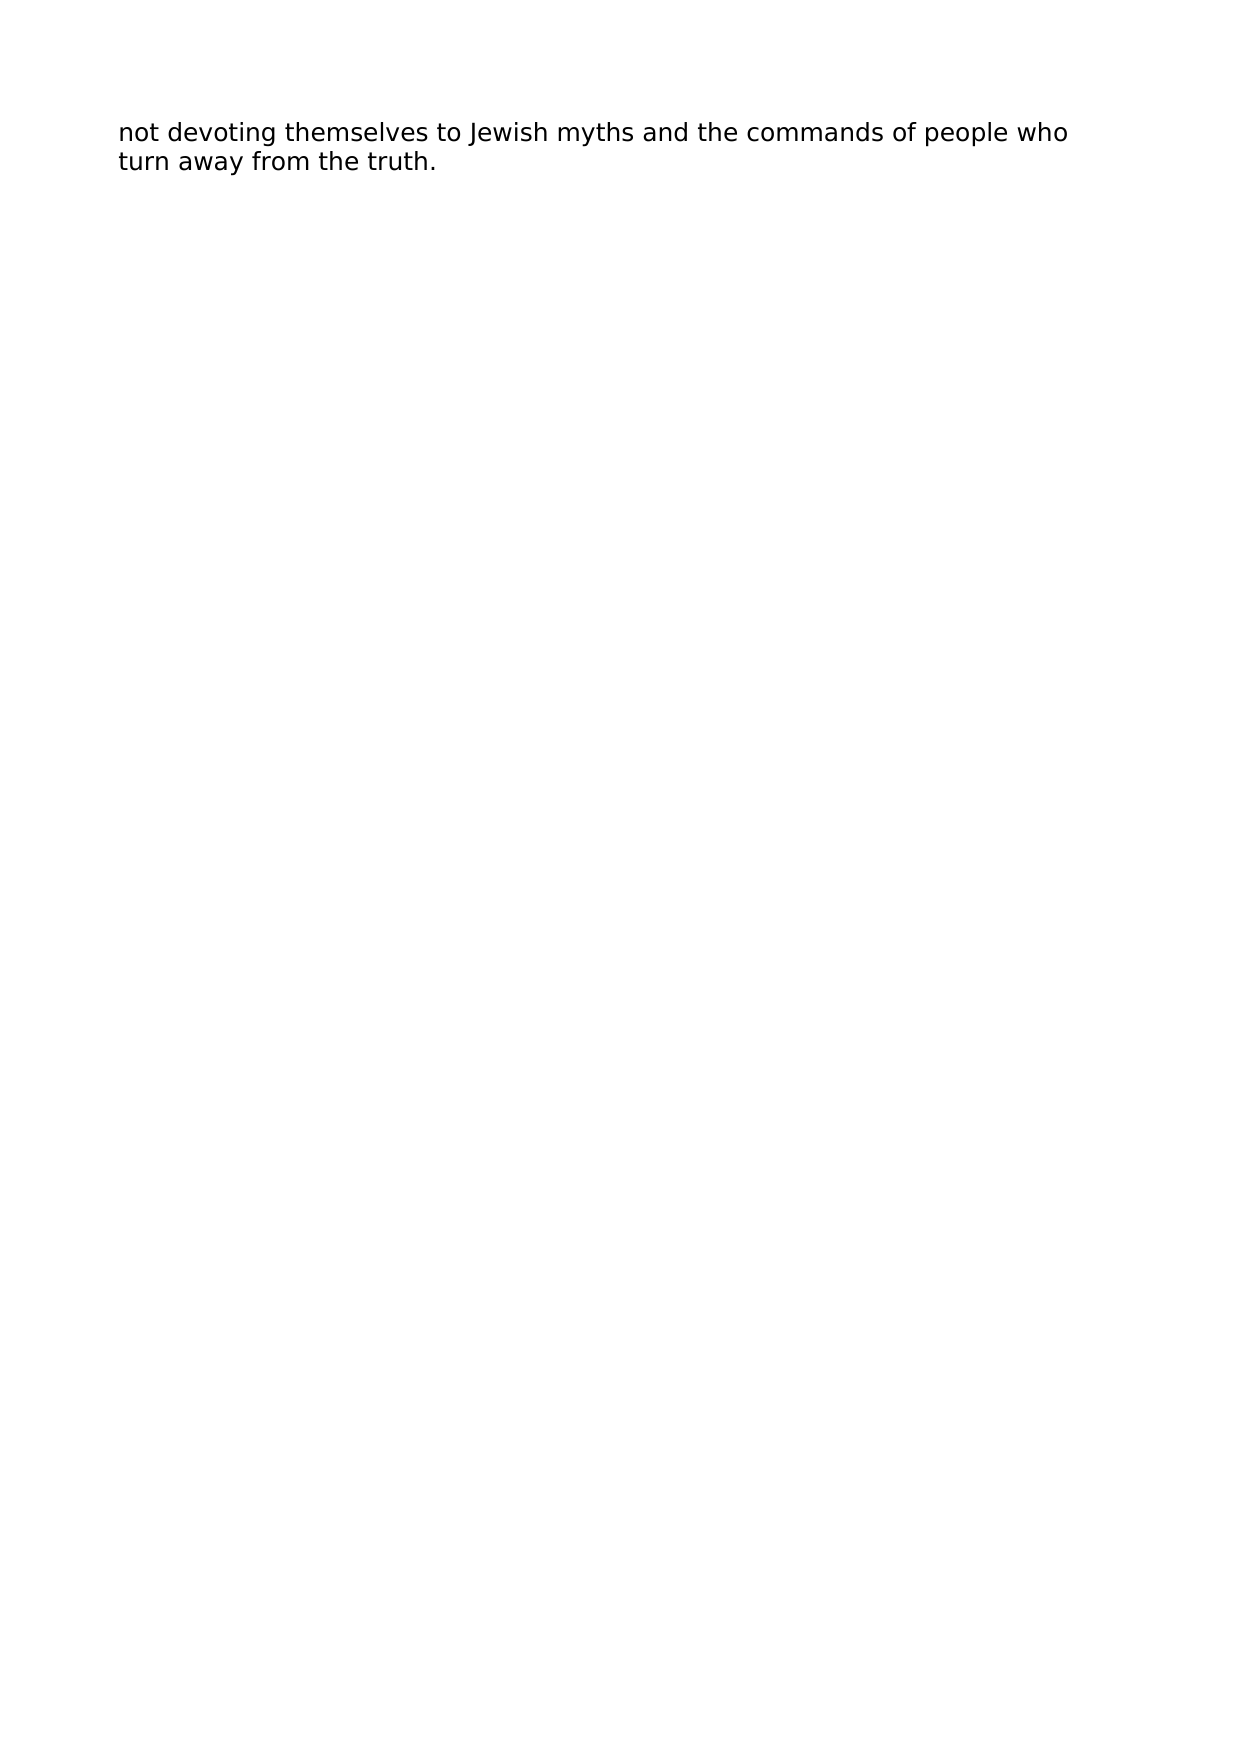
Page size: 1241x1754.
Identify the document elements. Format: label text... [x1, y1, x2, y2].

text not devoting themselves to Jewish myths and the commands of people who turn away from the truth. [118, 118, 1122, 176]
